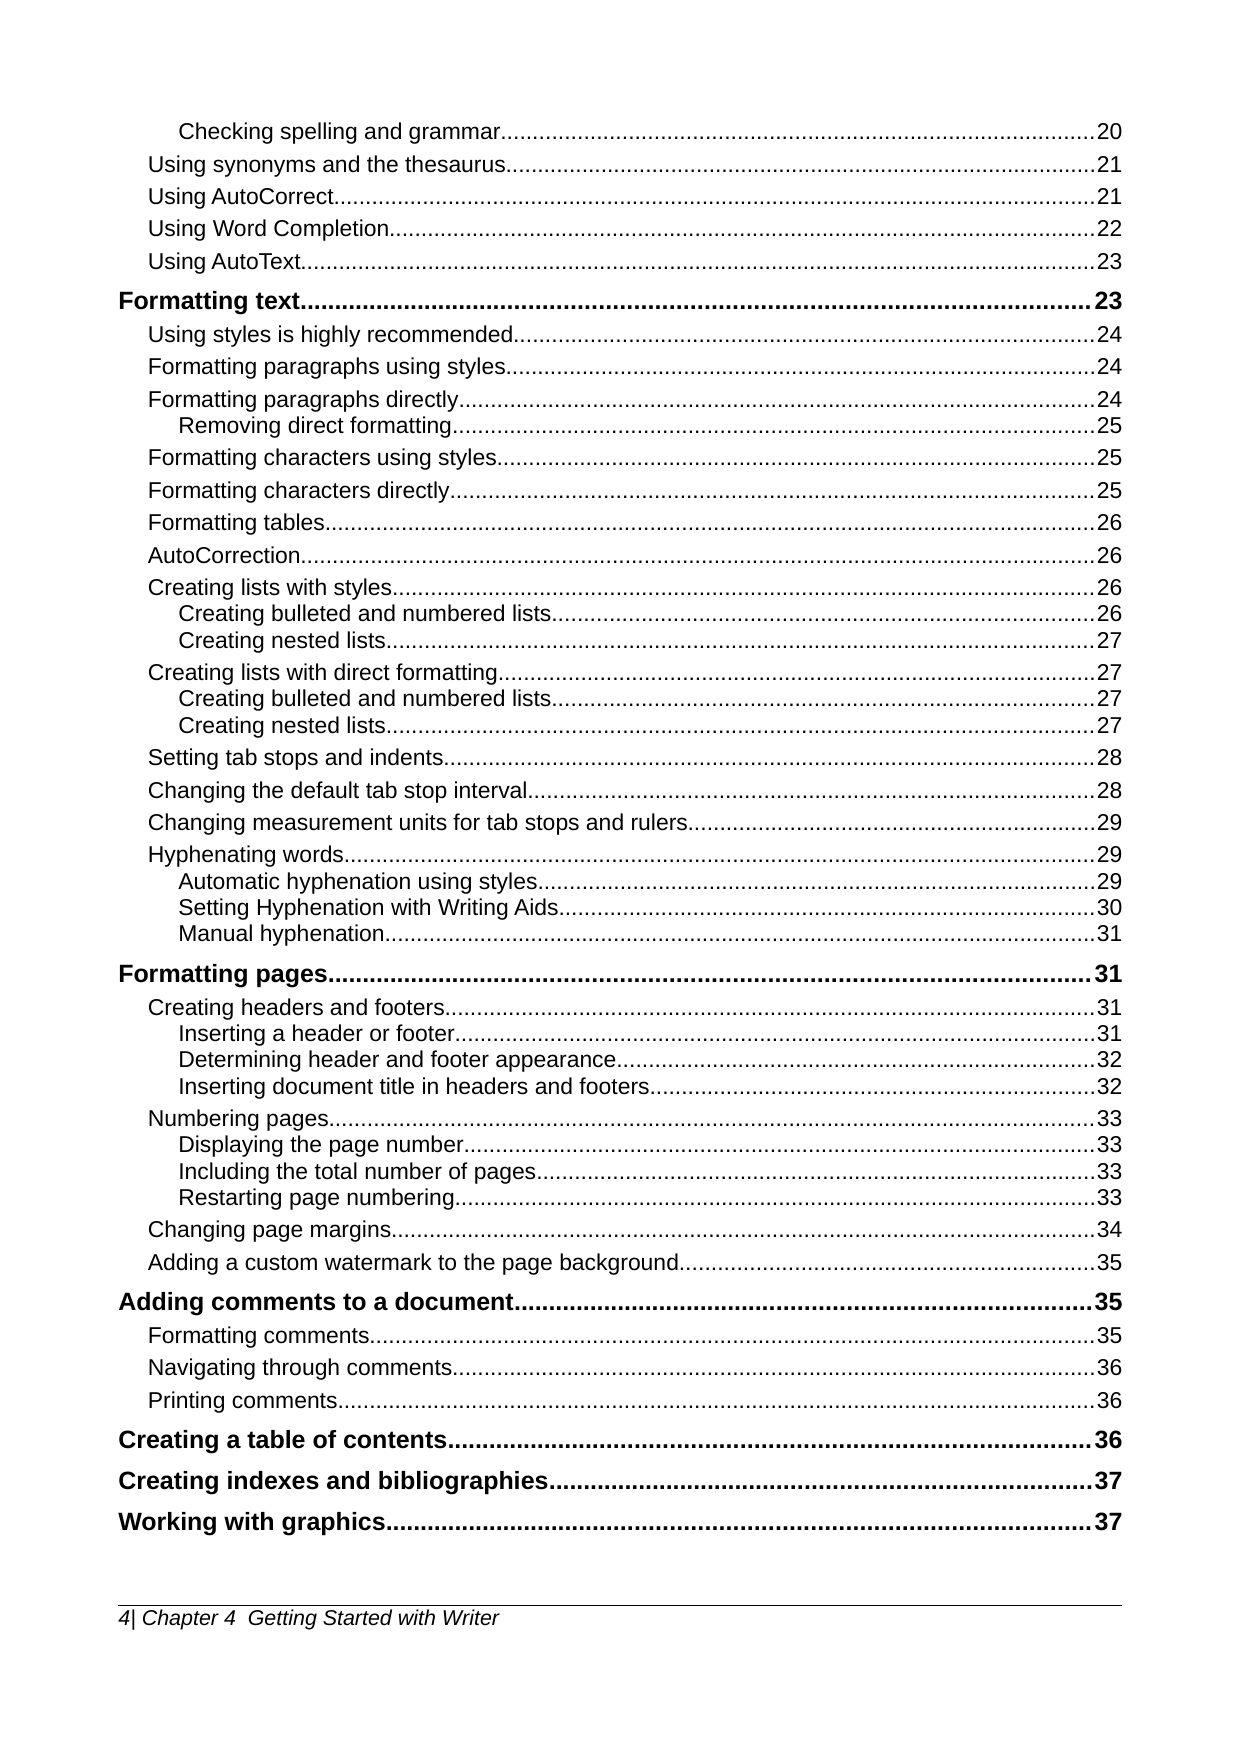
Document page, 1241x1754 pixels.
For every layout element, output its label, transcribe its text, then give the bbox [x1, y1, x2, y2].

text Displaying the page number 33 [178, 1131, 1122, 1158]
text Setting Hyphenation with Writing Aids 30 [178, 894, 1122, 920]
text Formatting paragraphs using styles 24 [148, 353, 1122, 379]
text Determining header and footer appearance 32 [178, 1046, 1122, 1073]
text AutoCorrection 26 [148, 542, 1122, 568]
text Restarting page numbering 33 [178, 1184, 1122, 1210]
text Navigating through comments 36 [148, 1354, 1122, 1381]
text Creating bulleted and numbered lists 26 [178, 600, 1122, 627]
text Printing comments 36 [148, 1387, 1122, 1413]
text Creating nested lists 27 [178, 712, 1122, 738]
text Working with graphics 37 [118, 1507, 1122, 1535]
text Changing the default tab stop interval 28 [148, 777, 1122, 803]
text Creating lists with styles 26 [148, 574, 1122, 600]
text Automatic hyphenation using styles 29 [178, 868, 1122, 894]
text Formatting comments 35 [148, 1322, 1122, 1348]
text Formatting paragraphs directly 24 [148, 386, 1122, 412]
text Using AutoText 23 [148, 248, 1122, 274]
text Formatting tables 26 [148, 509, 1122, 536]
text Adding comments to a document 35 [118, 1287, 1122, 1316]
text Formatting characters using styles 25 [148, 444, 1122, 471]
text Hyphenating words 29 [148, 841, 1122, 868]
text Creating bulleted and numbered lists 27 [178, 685, 1122, 712]
text Including the total number of pages 33 [178, 1158, 1122, 1184]
text Numbering pages 33 [148, 1105, 1122, 1131]
text Using Word Completion 22 [148, 215, 1122, 242]
text Using synonyms and the thesaurus 21 [148, 151, 1122, 177]
text Inserting document title in headers and footers 32 [178, 1073, 1122, 1099]
text Formatting characters directly 25 [148, 477, 1122, 503]
text Formatting text 23 [118, 286, 1122, 315]
text Using AutoCorrect 21 [148, 183, 1122, 209]
text Creating lists with direct formatting 27 [148, 659, 1122, 685]
text Creating indexes and bibliographies 37 [118, 1466, 1122, 1494]
text Changing measurement units for tab stops and rulers 29 [148, 809, 1122, 835]
text Creating headers and footers 31 [148, 993, 1122, 1020]
text Using styles is highly recommended 24 [148, 321, 1122, 347]
text Setting tab stops and indents 28 [148, 744, 1122, 771]
text Creating a table of contents 36 [118, 1425, 1122, 1454]
text Changing page margins 34 [148, 1216, 1122, 1243]
text Removing direct formatting 25 [178, 412, 1122, 438]
text Manual hyphenation 31 [178, 920, 1122, 947]
text Checking spelling and grammar 20 [178, 118, 1122, 144]
text Adding a custom watermark to the page background 35 [148, 1249, 1122, 1275]
text Creating nested lists 27 [178, 627, 1122, 653]
text Formatting pages 31 [118, 959, 1122, 987]
text Inserting a header or footer 31 [178, 1020, 1122, 1046]
